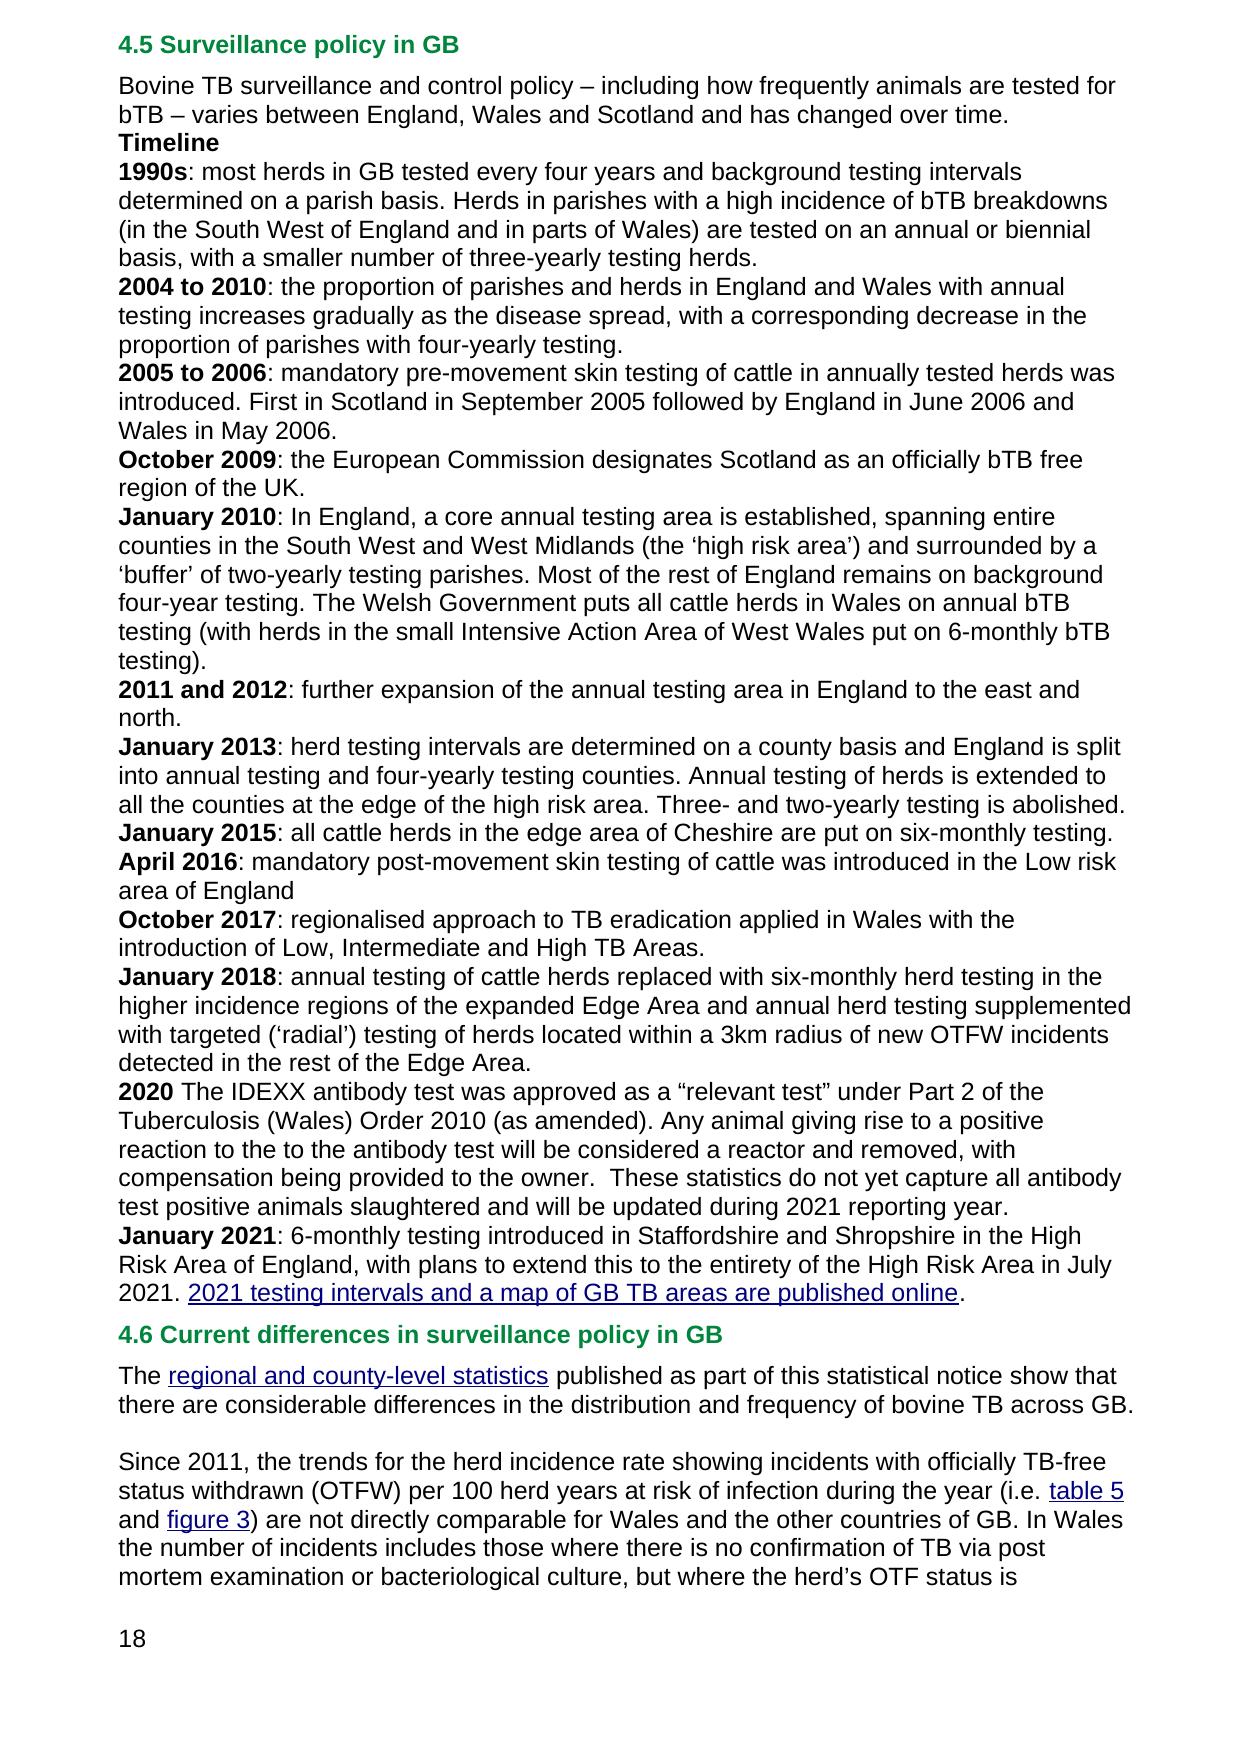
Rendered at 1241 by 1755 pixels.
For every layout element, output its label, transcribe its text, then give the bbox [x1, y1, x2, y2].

subtitle Timeline [118, 128, 1137, 157]
text January 2013: herd testing intervals are determined on a county basis and England is split into annual testing and four-yearly testing counties. Annual testing of herds is extended to all the counties at the edge of the high risk area. Three- and two-yearly testing is abolished. [118, 732, 1137, 818]
text 2004 to 2010: the proportion of parishes and herds in England and Wales with annual testing increases gradually as the disease spread, with a corresponding decrease in the proportion of parishes with four-yearly testing. [118, 272, 1137, 358]
text January 2010: In England, a core annual testing area is established, spanning entire counties in the South West and West Midlands (the ‘high risk area’) and surrounded by a ‘buffer’ of two-yearly testing parishes. Most of the rest of England remains on background four-year testing. The Welsh Government puts all cattle herds in Wales on annual bTB testing (with herds in the small Intensive Action Area of West Wales put on 6-monthly bTB testing). [118, 502, 1137, 674]
text 2011 and 2012: further expansion of the annual testing area in England to the east and north. [118, 674, 1137, 732]
text 2005 to 2006: mandatory pre-movement skin testing of cattle in annually tested herds was introduced. First in Scotland in September 2005 followed by England in June 2006 and Wales in May 2006. [118, 358, 1137, 444]
text January 2018: annual testing of cattle herds replaced with six-monthly herd testing in the higher incidence regions of the expanded Edge Area and annual herd testing supplemented with targeted (‘radial’) testing of herds located within a 3km radius of new OTFW incidents detected in the rest of the Edge Area. [118, 962, 1137, 1077]
text 1990s: most herds in GB tested every four years and background testing intervals determined on a parish basis. Herds in parishes with a high incidence of bTB breakdowns (in the South West of England and in parts of Wales) are tested on an annual or biennial basis, with a smaller number of three-yearly testing herds. [118, 157, 1137, 272]
text October 2009: the European Commission designates Scotland as an officially bTB free region of the UK. [118, 444, 1137, 502]
text January 2015: all cattle herds in the edge area of Cheshire are put on six-monthly testing. [118, 818, 1137, 847]
text Bovine TB surveillance and control policy – including how frequently animals are tested for bTB – varies between England, Wales and Scotland and has changed over time. [118, 71, 1137, 128]
text January 2021: 6-monthly testing introduced in Staffordshire and Shropshire in the High Risk Area of England, with plans to extend this to the entirety of the High Risk Area in July 2021. 2021 testing intervals and a map of GB TB areas are published online. [118, 1221, 1137, 1307]
text October 2017: regionalised approach to TB eradication applied in Wales with the introduction of Low, Intermediate and High TB Areas. [118, 904, 1137, 962]
text 2020 The IDEXX antibody test was approved as a “relevant test” under Part 2 of the Tuberculosis (Wales) Order 2010 (as amended). Any animal giving rise to a positive reaction to the to the antibody test will be considered a reactor and removed, with compensation being provided to the owner. These statistics do not yet capture all antibody test positive animals slaughtered and will be updated during 2021 reporting year. [118, 1077, 1137, 1221]
subtitle 4.5 Surveillance policy in GB [118, 29, 1137, 58]
subtitle 4.6 Current differences in surveillance policy in GB [118, 1319, 1137, 1348]
text Since 2011, the trends for the herd incidence rate showing incidents with officially TB-free status withdrawn (OTFW) per 100 herd years at risk of infection during the year (i.e. table 5 and figure 3) are not directly comparable for Wales and the other countries of GB. In Wales the number of incidents includes those where there is no confirmation of TB via post mortem examination or bacteriological culture, but where the herd’s OTF status is [118, 1447, 1137, 1591]
text April 2016: mandatory post-movement skin testing of cattle was introduced in the Low risk area of England [118, 847, 1137, 904]
text The regional and county-level statistics published as part of this statistical notice show that there are considerable differences in the distribution and frequency of bovine TB across GB. [118, 1361, 1137, 1418]
